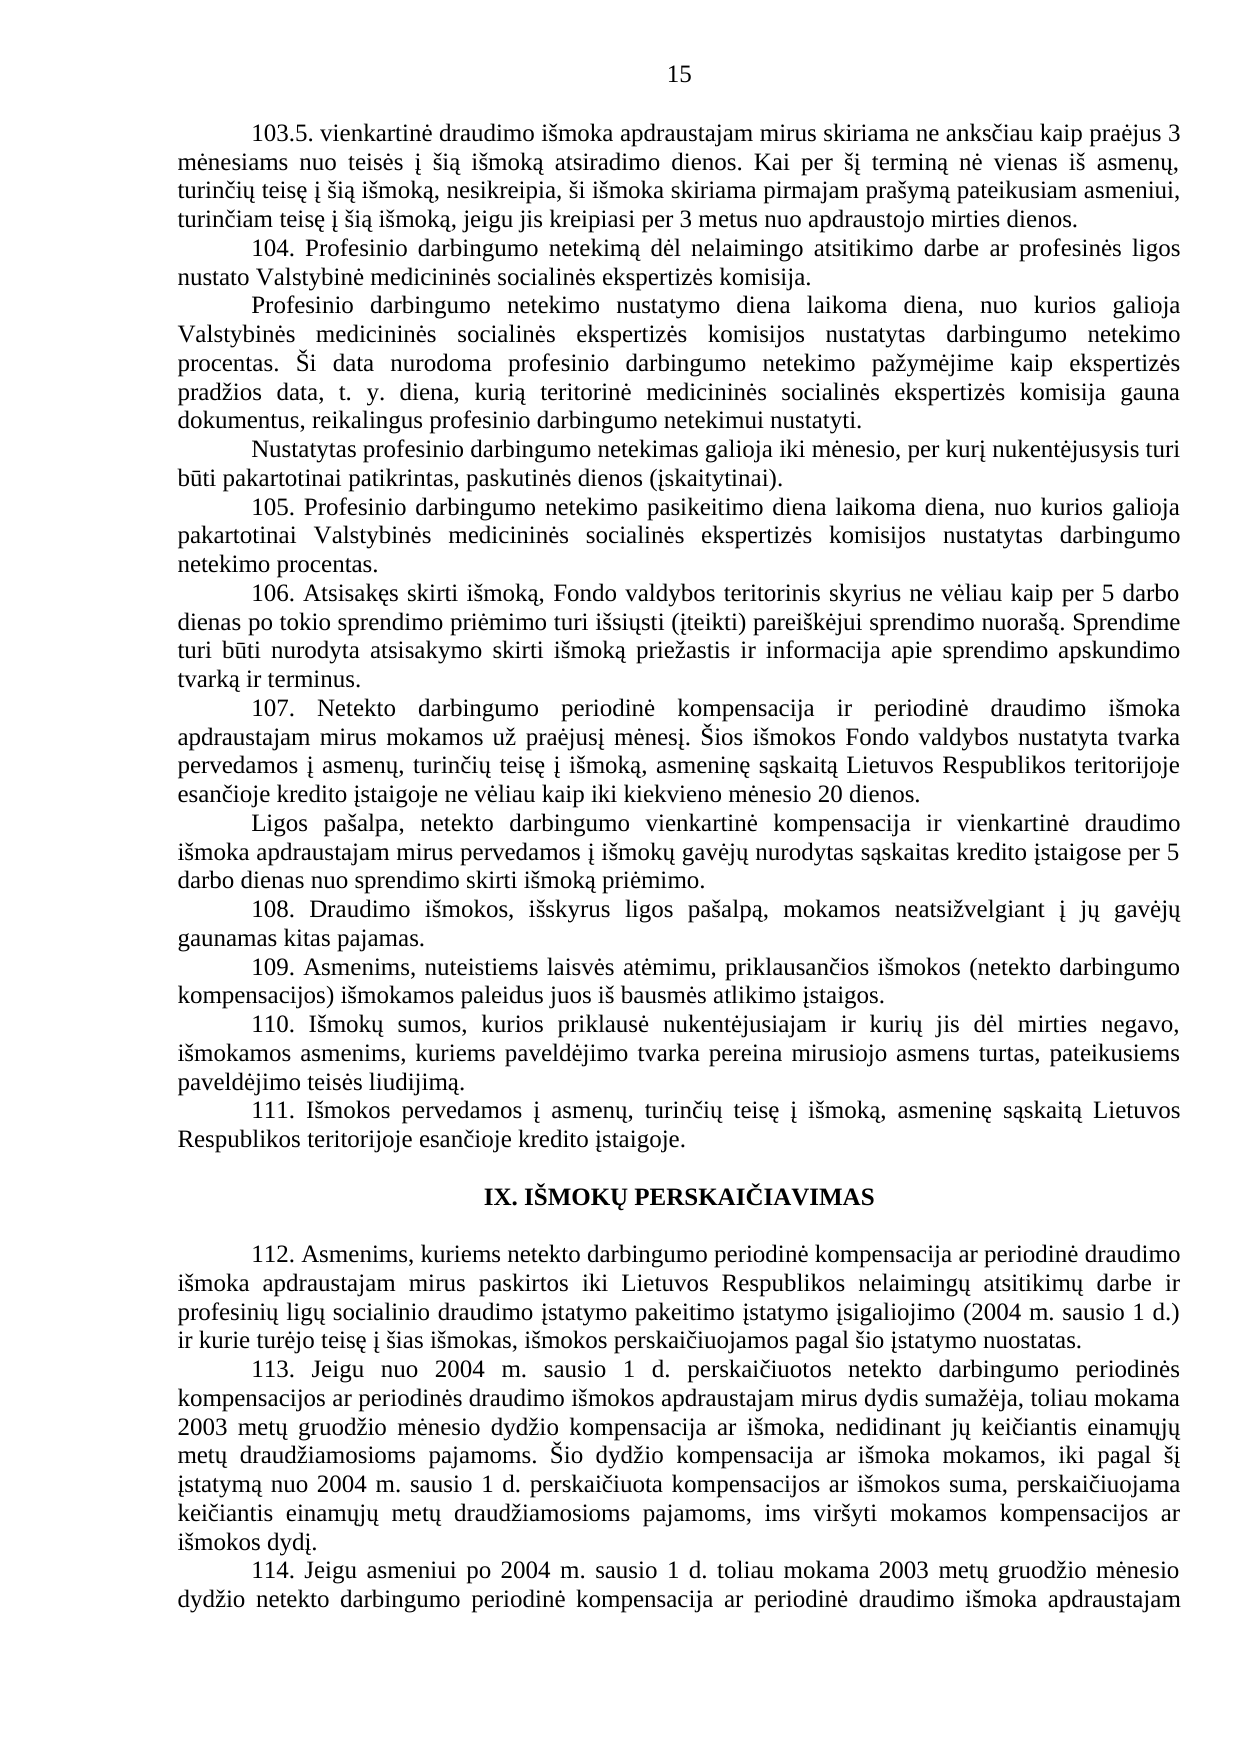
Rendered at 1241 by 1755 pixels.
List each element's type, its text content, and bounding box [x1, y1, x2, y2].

text 106. Atsisakęs skirti išmoką, Fondo valdybos teritorinis skyrius ne vėliau kaip per 5 darbo dienas po tokio sprendimo priėmimo turi išsiųsti (įteikti) pareiškėjui sprendimo nuorašą. Sprendime turi būti nurodyta atsisakymo skirti išmoką priežastis ir informacija apie sprendimo apskundimo tvarką ir terminus. [177, 578, 1181, 693]
text Profesinio darbingumo netekimo nustatymo diena laikoma diena, nuo kurios galioja Valstybinės medicininės socialinės ekspertizės komisijos nustatytas darbingumo netekimo procentas. Ši data nurodoma profesinio darbingumo netekimo pažymėjime kaip ekspertizės pradžios data, t. y. diena, kurią teritorinė medicininės socialinės ekspertizės komisija gauna dokumentus, reikalingus profesinio darbingumo netekimui nustatyti. [177, 291, 1181, 434]
text 112. Asmenims, kuriems netekto darbingumo periodinė kompensacija ar periodinė draudimo išmoka apdraustajam mirus paskirtos iki Lietuvos Respublikos nelaimingų atsitikimų darbe ir profesinių ligų socialinio draudimo įstatymo pakeitimo įstatymo įsigaliojimo (2004 m. sausio 1 d.) ir kurie turėjo teisę į šias išmokas, išmokos perskaičiuojamos pagal šio įstatymo nuostatas. [177, 1239, 1181, 1354]
text 107. Netekto darbingumo periodinė kompensacija ir periodinė draudimo išmoka apdraustajam mirus mokamos už praėjusį mėnesį. Šios išmokos Fondo valdybos nustatyta tvarka pervedamos į asmenų, turinčių teisę į išmoką, asmeninę sąskaitą Lietuvos Respublikos teritorijoje esančioje kredito įstaigoje ne vėliau kaip iki kiekvieno mėnesio 20 dienos. [177, 693, 1181, 808]
text 105. Profesinio darbingumo netekimo pasikeitimo diena laikoma diena, nuo kurios galioja pakartotinai Valstybinės medicininės socialinės ekspertizės komisijos nustatytas darbingumo netekimo procentas. [177, 492, 1181, 578]
text 104. Profesinio darbingumo netekimą dėl nelaimingo atsitikimo darbe ar profesinės ligos nustato Valstybinė medicininės socialinės ekspertizės komisija. [177, 233, 1181, 291]
text 113. Jeigu nuo 2004 m. sausio 1 d. perskaičiuotos netekto darbingumo periodinės kompensacijos ar periodinės draudimo išmokos apdraustajam mirus dydis sumažėja, toliau mokama 2003 metų gruodžio mėnesio dydžio kompensacija ar išmoka, nedidinant jų keičiantis einamųjų metų draudžiamosioms pajamoms. Šio dydžio kompensacija ar išmoka mokamos, iki pagal šį įstatymą nuo 2004 m. sausio 1 d. perskaičiuota kompensacijos ar išmokos suma, perskaičiuojama keičiantis einamųjų metų draudžiamosioms pajamoms, ims viršyti mokamos kompensacijos ar išmokos dydį. [177, 1354, 1181, 1556]
text IX. IŠMOKŲ PERSKAIČIAVIMAS [177, 1182, 1181, 1211]
text 109. Asmenims, nuteistiems laisvės atėmimu, priklausančios išmokos (netekto darbingumo kompensacijos) išmokamos paleidus juos iš bausmės atlikimo įstaigos. [177, 952, 1181, 1009]
text 111. Išmokos pervedamos į asmenų, turinčių teisę į išmoką, asmeninę sąskaitą Lietuvos Respublikos teritorijoje esančioje kredito įstaigoje. [177, 1096, 1181, 1153]
text 103.5. vienkartinė draudimo išmoka apdraustajam mirus skiriama ne anksčiau kaip praėjus 3 mėnesiams nuo teisės į šią išmoką atsiradimo dienos. Kai per šį terminą nė vienas iš asmenų, turinčių teisę į šią išmoką, nesikreipia, ši išmoka skiriama pirmajam prašymą pateikusiam asmeniui, turinčiam teisę į šią išmoką, jeigu jis kreipiasi per 3 metus nuo apdraustojo mirties dienos. [177, 118, 1181, 233]
text 108. Draudimo išmokos, išskyrus ligos pašalpą, mokamos neatsižvelgiant į jų gavėjų gaunamas kitas pajamas. [177, 894, 1181, 952]
text Nustatytas profesinio darbingumo netekimas galioja iki mėnesio, per kurį nukentėjusysis turi būti pakartotinai patikrintas, paskutinės dienos (įskaitytinai). [177, 434, 1181, 492]
text 110. Išmokų sumos, kurios priklausė nukentėjusiajam ir kurių jis dėl mirties negavo, išmokamos asmenims, kuriems paveldėjimo tvarka pereina mirusiojo asmens turtas, pateikusiems paveldėjimo teisės liudijimą. [177, 1009, 1181, 1096]
text Ligos pašalpa, netekto darbingumo vienkartinė kompensacija ir vienkartinė draudimo išmoka apdraustajam mirus pervedamos į išmokų gavėjų nurodytas sąskaitas kredito įstaigose per 5 darbo dienas nuo sprendimo skirti išmoką priėmimo. [177, 808, 1181, 894]
text 114. Jeigu asmeniui po 2004 m. sausio 1 d. toliau mokama 2003 metų gruodžio mėnesio dydžio netekto darbingumo periodinė kompensacija ar periodinė draudimo išmoka apdraustajam [177, 1556, 1181, 1613]
